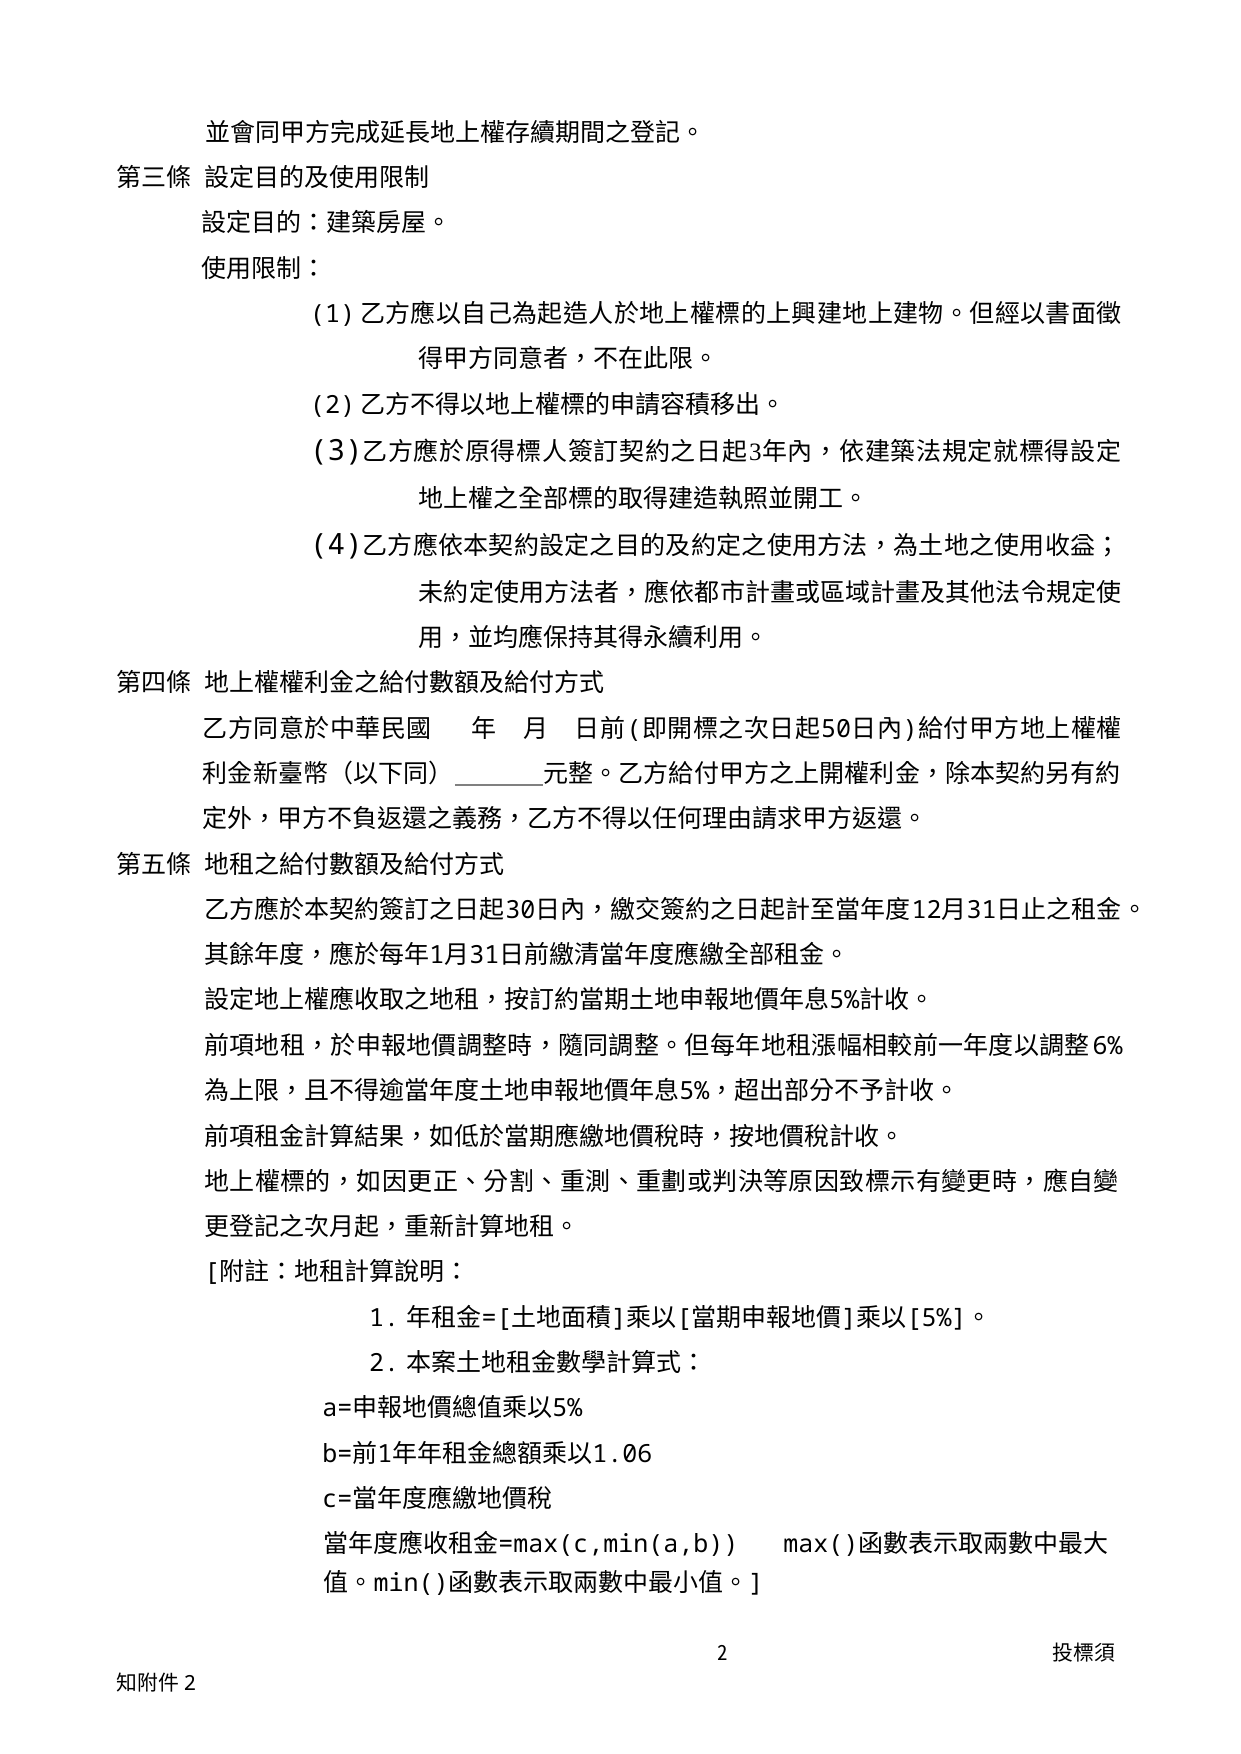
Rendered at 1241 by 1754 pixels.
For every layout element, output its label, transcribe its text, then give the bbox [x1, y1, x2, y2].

text [附註：地租計算說明： [204, 1252, 1122, 1288]
text 第五條 地租之給付數額及給付方式 [117, 844, 1122, 880]
text 前項地租，於申報地價調整時，隨同調整。但每年地租漲幅相較前一年度以調整6%為上限，且不得逾當年度土地申報地價年息5%，超出部分不予計收。 [204, 1025, 1122, 1107]
text 第三條 設定目的及使用限制 [117, 157, 1122, 194]
list 年租金=[土地面積]乘以[當期申報地價]乘以[5%]。 [369, 1297, 1122, 1333]
text 設定地上權應收取之地租，按訂約當期土地申報地價年息5%計收。 [204, 980, 1122, 1016]
list 乙方應於原得標人簽訂契約之日起3年內，依建築法規定就標得設定地上權之全部標的取得建造執照並開工。 [310, 429, 1122, 514]
text 地上權標的，如因更正、分割、重測、重劃或判決等原因致標示有變更時，應自變更登記之次月起，重新計算地租。 [204, 1161, 1122, 1243]
text 當年度應收租金=max(c,min(a,b)) max()函數表示取兩數中最大值。min()函數表示取兩數中最小值。] [323, 1524, 1122, 1600]
list 乙方不得以地上權標的申請容積移出。 [310, 384, 1122, 420]
list 乙方應依本契約設定之目的及約定之使用方法，為土地之使用收益；未約定使用方法者，應依都市計畫或區域計畫及其他法令規定使用，並均應保持其得永續利用。 [310, 523, 1122, 654]
text 乙方應於本契約簽訂之日起30日內，繳交簽約之日起計至當年度12月31日止之租金。其餘年度，應於每年1月31日前繳清當年度應繳全部租金。 [204, 889, 1122, 971]
text 前項租金計算結果，如低於當期應繳地價稅時，按地價稅計收。 [204, 1116, 1122, 1152]
list 乙方應以自己為起造人於地上權標的上興建地上建物。但經以書面徵得甲方同意者，不在此限。 [310, 293, 1122, 375]
text 使用限制： [201, 248, 1122, 284]
text b=前1年年租金總額乘以1.06 [319, 1433, 1122, 1469]
text 乙方同意於中華民國 年 月 日前(即開標之次日起50日內)給付甲方地上權權利金新臺幣（以下同） 元整。乙方給付甲方之上開權利金，除本契約另有約定外，甲方不負返還之義務，乙方不得以任何理由請求甲方返還。 [203, 708, 1122, 835]
text 並會同甲方完成延長地上權存續期間之登記。 [206, 112, 1122, 148]
list 本案土地租金數學計算式： [369, 1342, 1122, 1379]
text 第四條 地上權權利金之給付數額及給付方式 [117, 663, 1122, 699]
text c=當年度應繳地價稅 [319, 1478, 1122, 1515]
text a=申報地價總值乘以5% [319, 1388, 1122, 1424]
text 設定目的：建築房屋。 [201, 203, 1122, 239]
